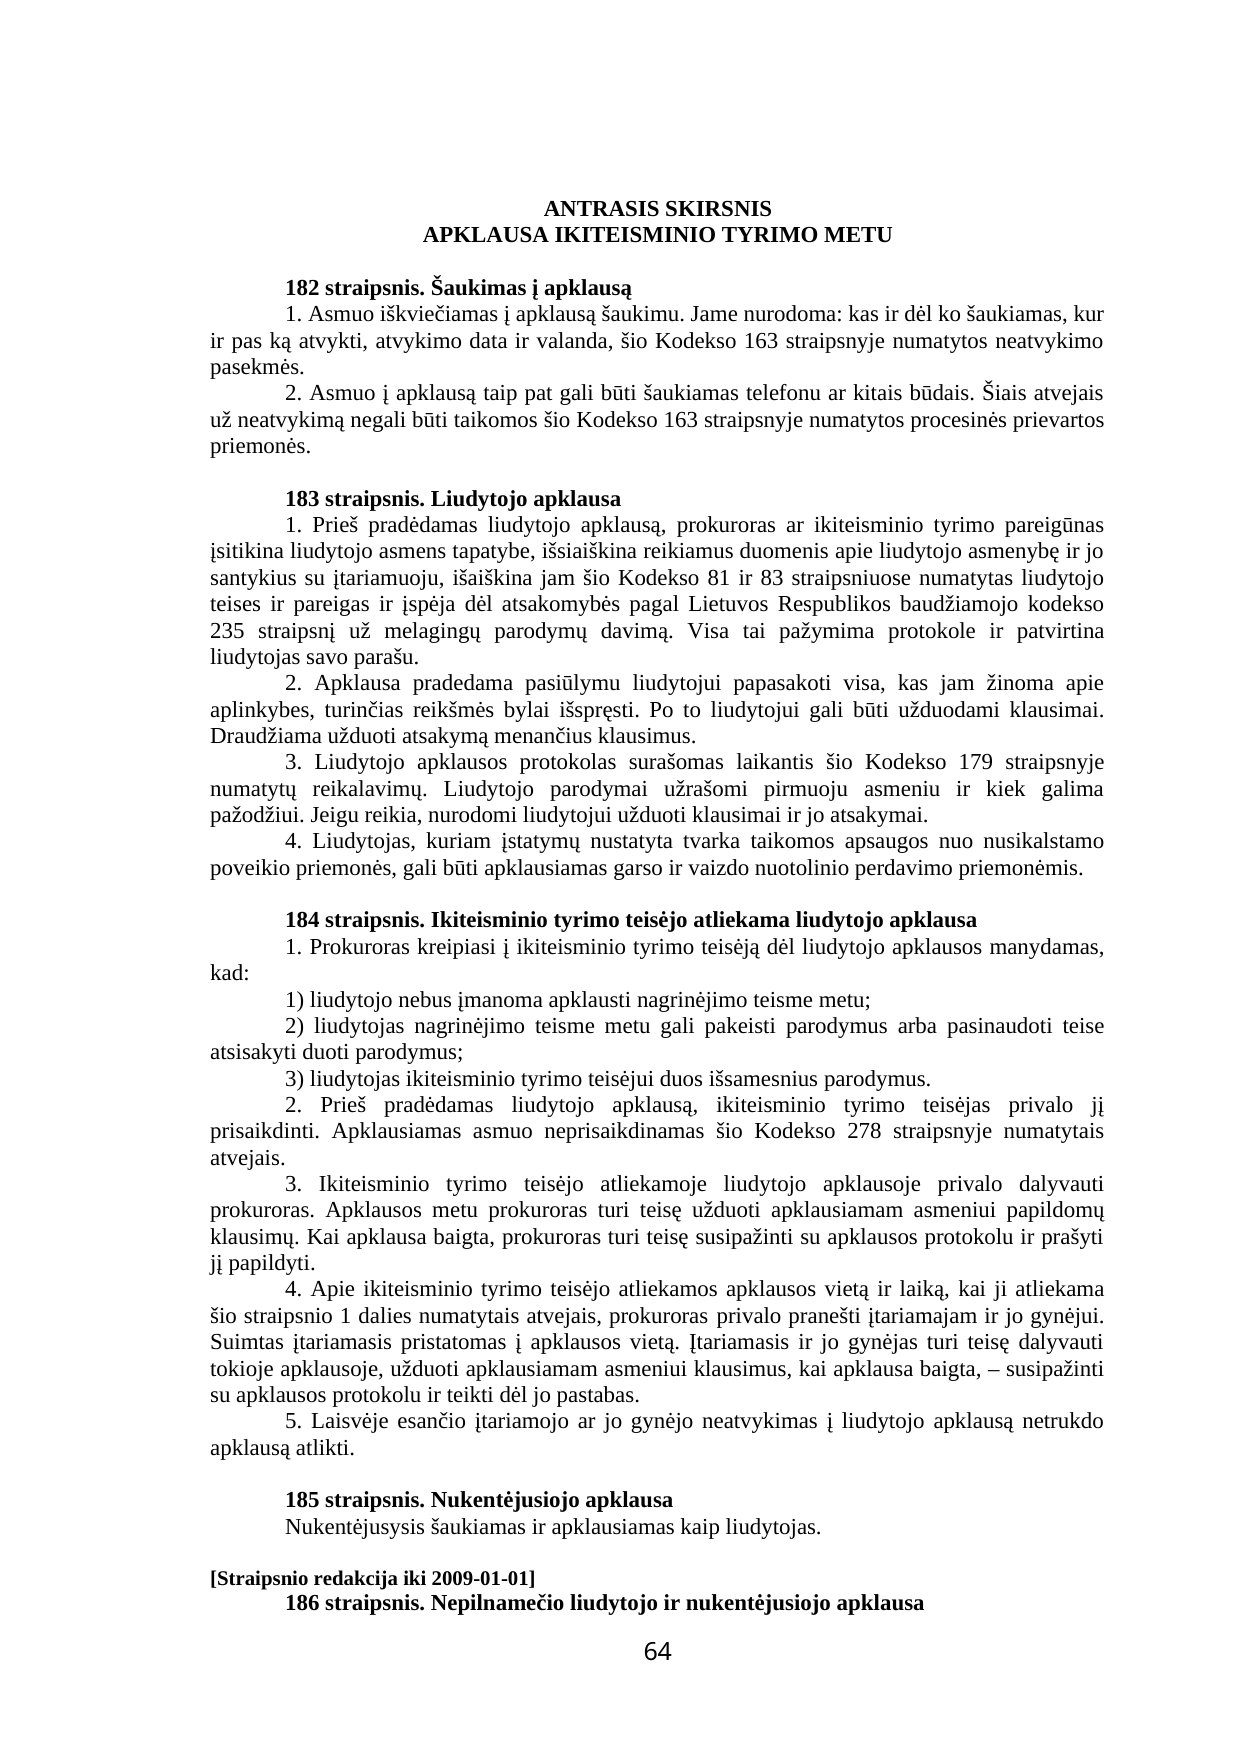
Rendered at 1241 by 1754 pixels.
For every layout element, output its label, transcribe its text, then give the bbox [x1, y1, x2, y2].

text 3. Liudytojo apklausos protokolas surašomas laikantis šio Kodekso 179 straipsnyje numatytų reikalavimų. Liudytojo parodymai užrašomi pirmuoju asmeniu ir kiek galima pažodžiui. Jeigu reikia, nurodomi liudytojui užduoti klausimai ir jo atsakymai. [210, 748, 1106, 827]
text 182 straipsnis. Šaukimas į apklausą [210, 274, 1106, 300]
text [Straipsnio redakcija iki 2009-01-01] [210, 1565, 1106, 1589]
text 2. Prieš pradėdamas liudytojo apklausą, ikiteisminio tyrimo teisėjas privalo jį prisaikdinti. Apklausiamas asmuo neprisaikdinamas šio Kodekso 278 straipsnyje numatytais atvejais. [210, 1091, 1106, 1170]
text 2. Asmuo į apklausą taip pat gali būti šaukiamas telefonu ar kitais būdais. Šiais atvejais už neatvykimą negali būti taikomos šio Kodekso 163 straipsnyje numatytos procesinės prievartos priemonės. [210, 379, 1106, 458]
subtitle ANTRASIS SKIRSNIS [210, 195, 1106, 221]
text Apklausa ikiteisminio tyrimo metu [210, 221, 1106, 248]
text 1. Asmuo iškviečiamas į apklausą šaukimu. Jame nurodoma: kas ir dėl ko šaukiamas, kur ir pas ką atvykti, atvykimo data ir valanda, šio Kodekso 163 straipsnyje numatytos neatvykimo pasekmės. [210, 300, 1106, 379]
text 184 straipsnis. Ikiteisminio tyrimo teisėjo atliekama liudytojo apklausa [210, 907, 1106, 933]
text 2. Apklausa pradedama pasiūlymu liudytojui papasakoti visa, kas jam žinoma apie aplinkybes, turinčias reikšmės bylai išspręsti. Po to liudytojui gali būti užduodami klausimai. Draudžiama užduoti atsakymą menančius klausimus. [210, 669, 1106, 748]
text 183 straipsnis. Liudytojo apklausa [210, 485, 1106, 511]
text 4. Apie ikiteisminio tyrimo teisėjo atliekamos apklausos vietą ir laiką, kai ji atliekama šio straipsnio 1 dalies numatytais atvejais, prokuroras privalo pranešti įtariamajam ir jo gynėjui. Suimtas įtariamasis pristatomas į apklausos vietą. Įtariamasis ir jo gynėjas turi teisę dalyvauti tokioje apklausoje, užduoti apklausiamam asmeniui klausimus, kai apklausa baigta, – susipažinti su apklausos protokolu ir teikti dėl jo pastabas. [210, 1276, 1106, 1407]
text 186 straipsnis. Nepilnamečio liudytojo ir nukentėjusiojo apklausa [210, 1589, 1106, 1616]
text 1) liudytojo nebus įmanoma apklausti nagrinėjimo teisme metu; [210, 986, 1106, 1012]
text 3) liudytojas ikiteisminio tyrimo teisėjui duos išsamesnius parodymus. [210, 1065, 1106, 1091]
text 185 straipsnis. Nukentėjusiojo apklausa [210, 1486, 1106, 1513]
text 4. Liudytojas, kuriam įstatymų nustatyta tvarka taikomos apsaugos nuo nusikalstamo poveikio priemonės, gali būti apklausiamas garso ir vaizdo nuotolinio perdavimo priemonėmis. [210, 827, 1106, 880]
text Nukentėjusysis šaukiamas ir apklausiamas kaip liudytojas. [210, 1513, 1106, 1539]
text 5. Laisvėje esančio įtariamojo ar jo gynėjo neatvykimas į liudytojo apklausą netrukdo apklausą atlikti. [210, 1407, 1106, 1460]
text 2) liudytojas nagrinėjimo teisme metu gali pakeisti parodymus arba pasinaudoti teise atsisakyti duoti parodymus; [210, 1012, 1106, 1065]
text 1. Prieš pradėdamas liudytojo apklausą, prokuroras ar ikiteisminio tyrimo pareigūnas įsitikina liudytojo asmens tapatybe, išsiaiškina reikiamus duomenis apie liudytojo asmenybę ir jo santykius su įtariamuoju, išaiškina jam šio Kodekso 81 ir 83 straipsniuose numatytas liudytojo teises ir pareigas ir įspėja dėl atsakomybės pagal Lietuvos Respublikos baudžiamojo kodekso 235 straipsnį už melagingų parodymų davimą. Visa tai pažymima protokole ir patvirtina liudytojas savo parašu. [210, 511, 1106, 669]
text 3. Ikiteisminio tyrimo teisėjo atliekamoje liudytojo apklausoje privalo dalyvauti prokuroras. Apklausos metu prokuroras turi teisę užduoti apklausiamam asmeniui papildomų klausimų. Kai apklausa baigta, prokuroras turi teisę susipažinti su apklausos protokolu ir prašyti jį papildyti. [210, 1170, 1106, 1276]
text 1. Prokuroras kreipiasi į ikiteisminio tyrimo teisėją dėl liudytojo apklausos manydamas, kad: [210, 933, 1106, 986]
